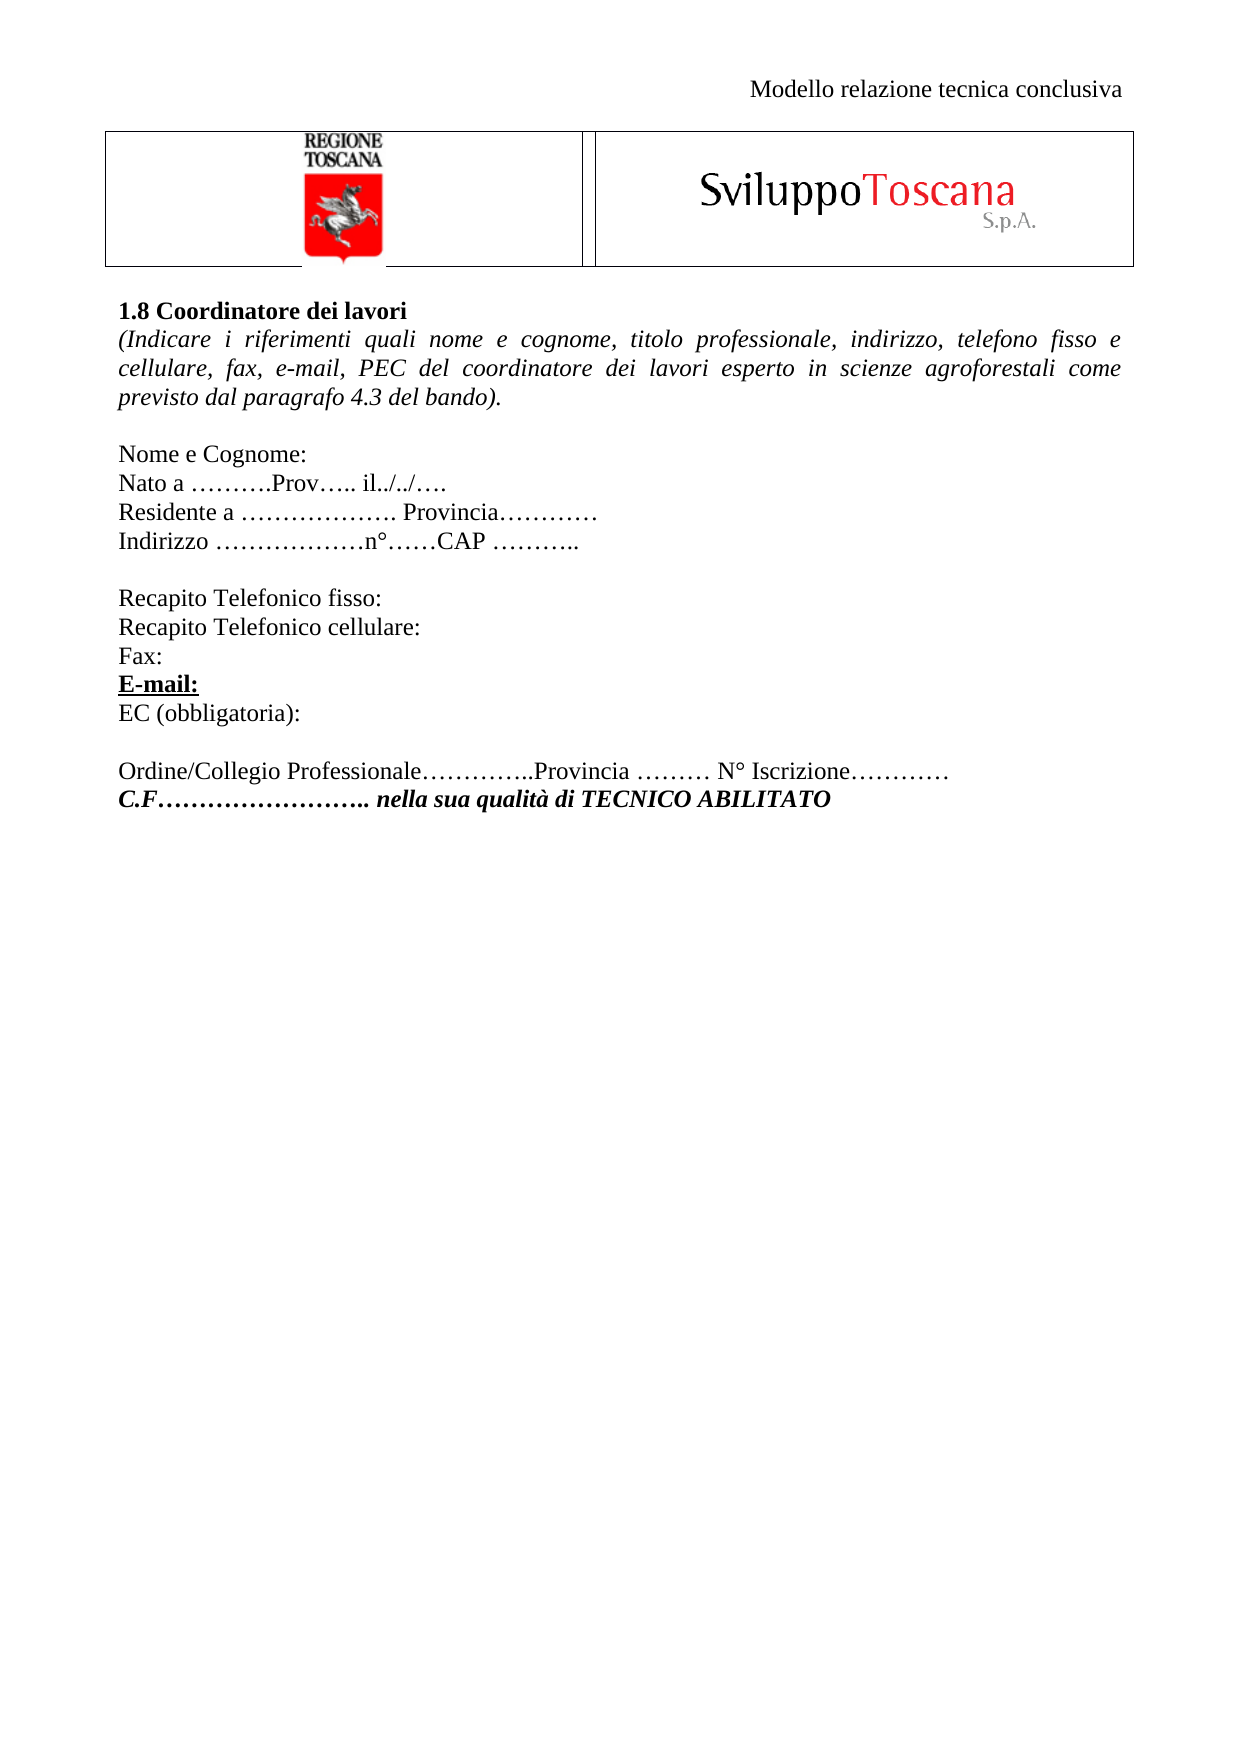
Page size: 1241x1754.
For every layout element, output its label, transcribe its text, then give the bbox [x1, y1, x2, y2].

picture [690, 165, 1039, 233]
text EC (obbligatoria): [118, 698, 1122, 727]
text (Indicare i riferimenti quali nome e cognome, titolo professionale, indirizzo, telefono fisso e cellulare, fax, e-mail, PEC del coordinatore dei lavori esperto in scienze agroforestali come previsto dal paragrafo 4.3 del bando). [118, 324, 1122, 411]
text Recapito Telefonico fisso: [118, 583, 1122, 612]
text Nome e Cognome: [118, 439, 1122, 468]
text 1.8 Coordinatore dei lavori [118, 296, 1122, 324]
picture [301, 132, 386, 266]
text Recapito Telefonico cellulare: [118, 612, 1122, 641]
text C.F…………………….. nella sua qualità di TECNICO ABILITATO [118, 784, 1122, 813]
text Indirizzo ………………n°……CAP ……….. [118, 526, 1122, 554]
text E-mail: [118, 669, 1122, 698]
text Ordine/Collegio Professionale…………..Provincia ……… N° Iscrizione………… [118, 756, 1122, 784]
text Residente a ………………. Provincia………… [118, 497, 1122, 526]
text Nato a ……….Prov….. il../../…. [118, 468, 1122, 497]
text Fax: [118, 641, 1122, 669]
